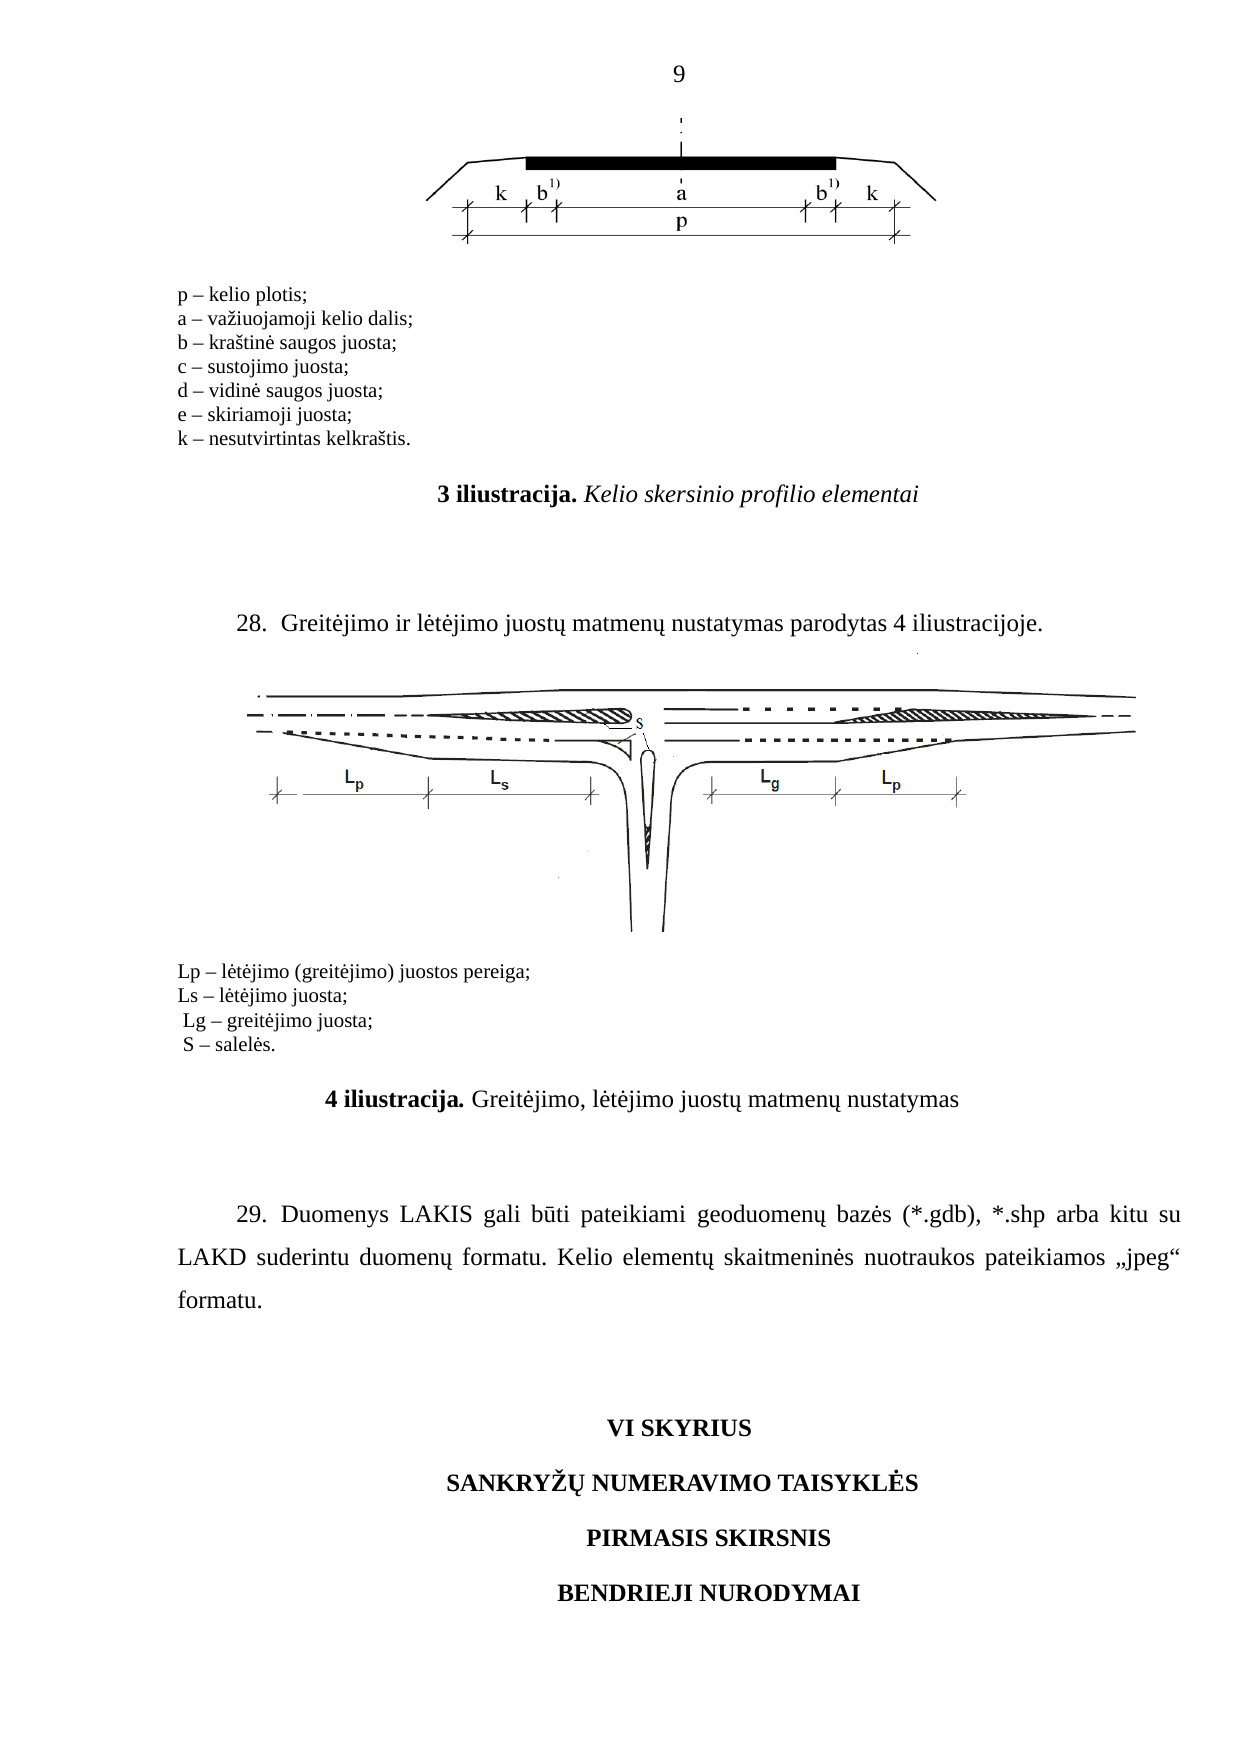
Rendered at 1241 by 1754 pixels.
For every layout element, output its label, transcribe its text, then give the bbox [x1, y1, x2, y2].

text SANKRYŽŲ NUMERAVIMO TAISYKLĖS [177, 1468, 1181, 1496]
text Lp – lėtėjimo (greitėjimo) juostos pereiga; [177, 959, 1181, 983]
text 28. Greitėjimo ir lėtėjimo juostų matmenų nustatymas parodytas 4 iliustracijoje. [177, 608, 1181, 637]
text BENDRIEJI NURODYMAI [177, 1578, 1181, 1607]
text Lg – greitėjimo juosta; [177, 1007, 1181, 1032]
text S – salelės. [177, 1032, 1181, 1056]
text Ls – lėtėjimo juosta; [177, 983, 1181, 1007]
text d – vidinė saugos juosta; [177, 378, 1181, 402]
text 29. Duomenys LAKIS gali būti pateikiami geoduomenų bazės (*.gdb), *.shp arba kitu su LAKD suderintu duomenų formatu. Kelio elementų skaitmeninės nuotraukos pateikiamos „jpeg“ formatu. [177, 1199, 1181, 1314]
text VI SKYRIUS [177, 1413, 1181, 1441]
text p – kelio plotis; [177, 282, 1181, 306]
text 3 iliustracija. Kelio skersinio profilio elementai [177, 479, 1181, 507]
text PIRMASIS SKIRSNIS [177, 1523, 1181, 1552]
text a – važiuojamoji kelio dalis; [177, 306, 1181, 330]
text b – kraštinė saugos juosta; [177, 330, 1181, 354]
text e – skiriamoji juosta; [177, 402, 1181, 426]
text k – nesutvirtintas kelkraštis. [177, 426, 1181, 450]
text 4 iliustracija. Greitėjimo, lėtėjimo juostų matmenų nustatymas [325, 1084, 1181, 1113]
text c – sustojimo juosta; [177, 354, 1181, 378]
